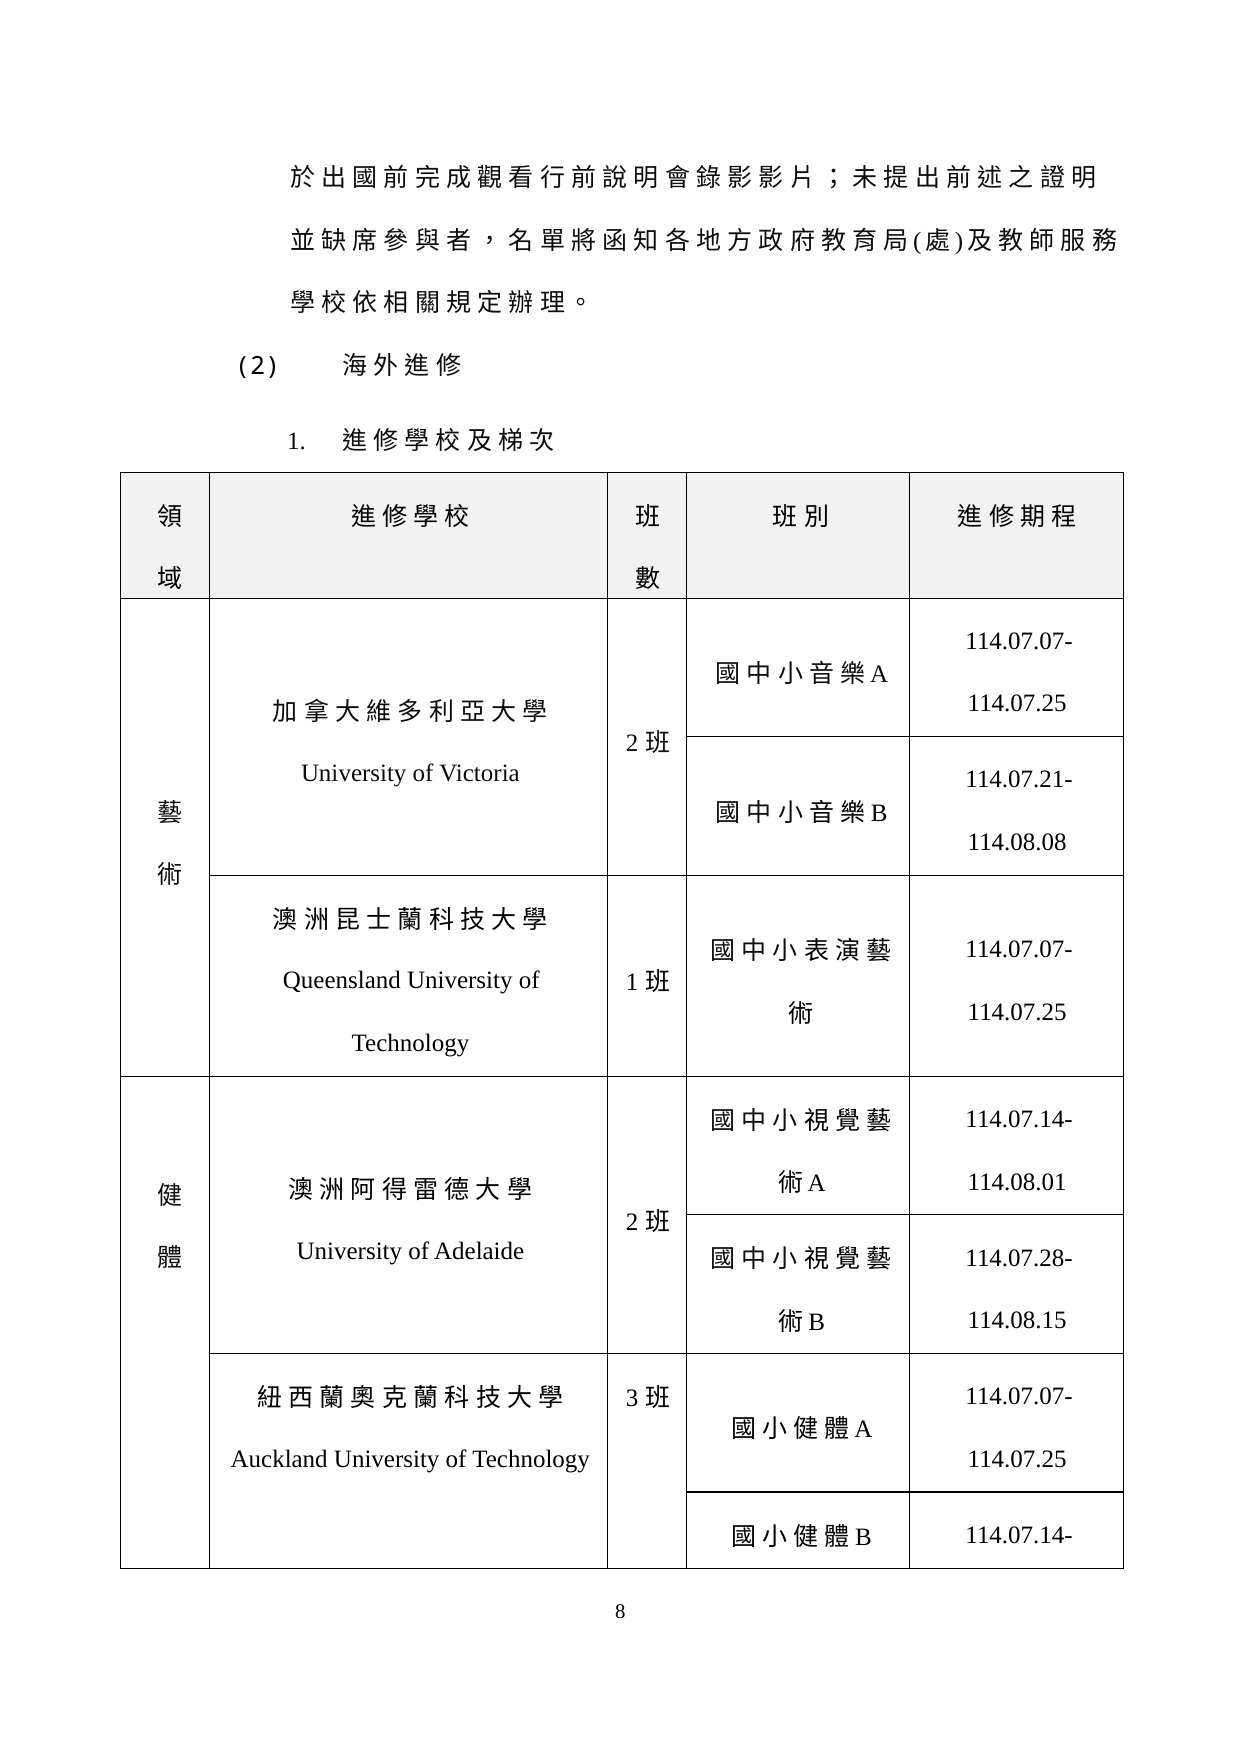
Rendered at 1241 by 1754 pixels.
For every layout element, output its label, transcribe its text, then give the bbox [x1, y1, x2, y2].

table_cell 加拿大維多利亞大學 University of Victoria [210, 599, 607, 875]
table_cell 國小健體B [687, 1493, 909, 1567]
table_header 進修期程 [910, 473, 1123, 598]
table_cell 114.07.07-114.07.25 [910, 876, 1123, 1076]
list 海外進修 [229, 322, 1120, 384]
table_cell 114.07.14-114.08.01 [910, 1077, 1123, 1214]
table_cell 114.07.14- [910, 1493, 1123, 1567]
table_cell 健體 [121, 1077, 209, 1567]
table_cell 114.07.07-114.07.25 [910, 1354, 1123, 1491]
table_cell 2班 [608, 599, 686, 875]
table_cell 澳洲阿得雷德大學 University of Adelaide [210, 1077, 607, 1353]
table_cell 1班 [608, 876, 686, 1076]
list 於出國前完成觀看行前說明會錄影影片；未提出前述之證明並缺席參與者，名單將函知各地方政府教育局(處)及教師服務學校依相關規定辦理。 [279, 134, 1120, 322]
table_cell 國中小音樂A [687, 599, 909, 736]
table_cell 國中小表演藝術 [687, 876, 909, 1076]
table_cell 114.07.28-114.08.15 [910, 1215, 1123, 1353]
table_cell 澳洲昆士蘭科技大學 Queensland University of Technology [210, 876, 607, 1076]
table_cell 國小健體A [687, 1354, 909, 1491]
list 進修學校及梯次 [279, 397, 1120, 459]
table_cell 國中小音樂B [687, 737, 909, 875]
table_cell 114.07.21-114.08.08 [910, 737, 1123, 875]
table_cell 國中小視覺藝術A [687, 1077, 909, 1214]
table_cell 藝術 [121, 599, 209, 1076]
table_cell 114.07.07-114.07.25 [910, 599, 1123, 736]
table_cell 2班 [608, 1077, 686, 1353]
table_header 進修學校 [210, 473, 607, 598]
table_header 班別 [687, 473, 909, 598]
table_header 班數 [608, 473, 686, 598]
table_cell 國中小視覺藝術B [687, 1215, 909, 1353]
table_cell 紐西蘭奧克蘭科技大學 Auckland University of Technology [210, 1354, 607, 1567]
table_cell 3班 [608, 1354, 686, 1567]
table_header 領域 [121, 473, 209, 598]
